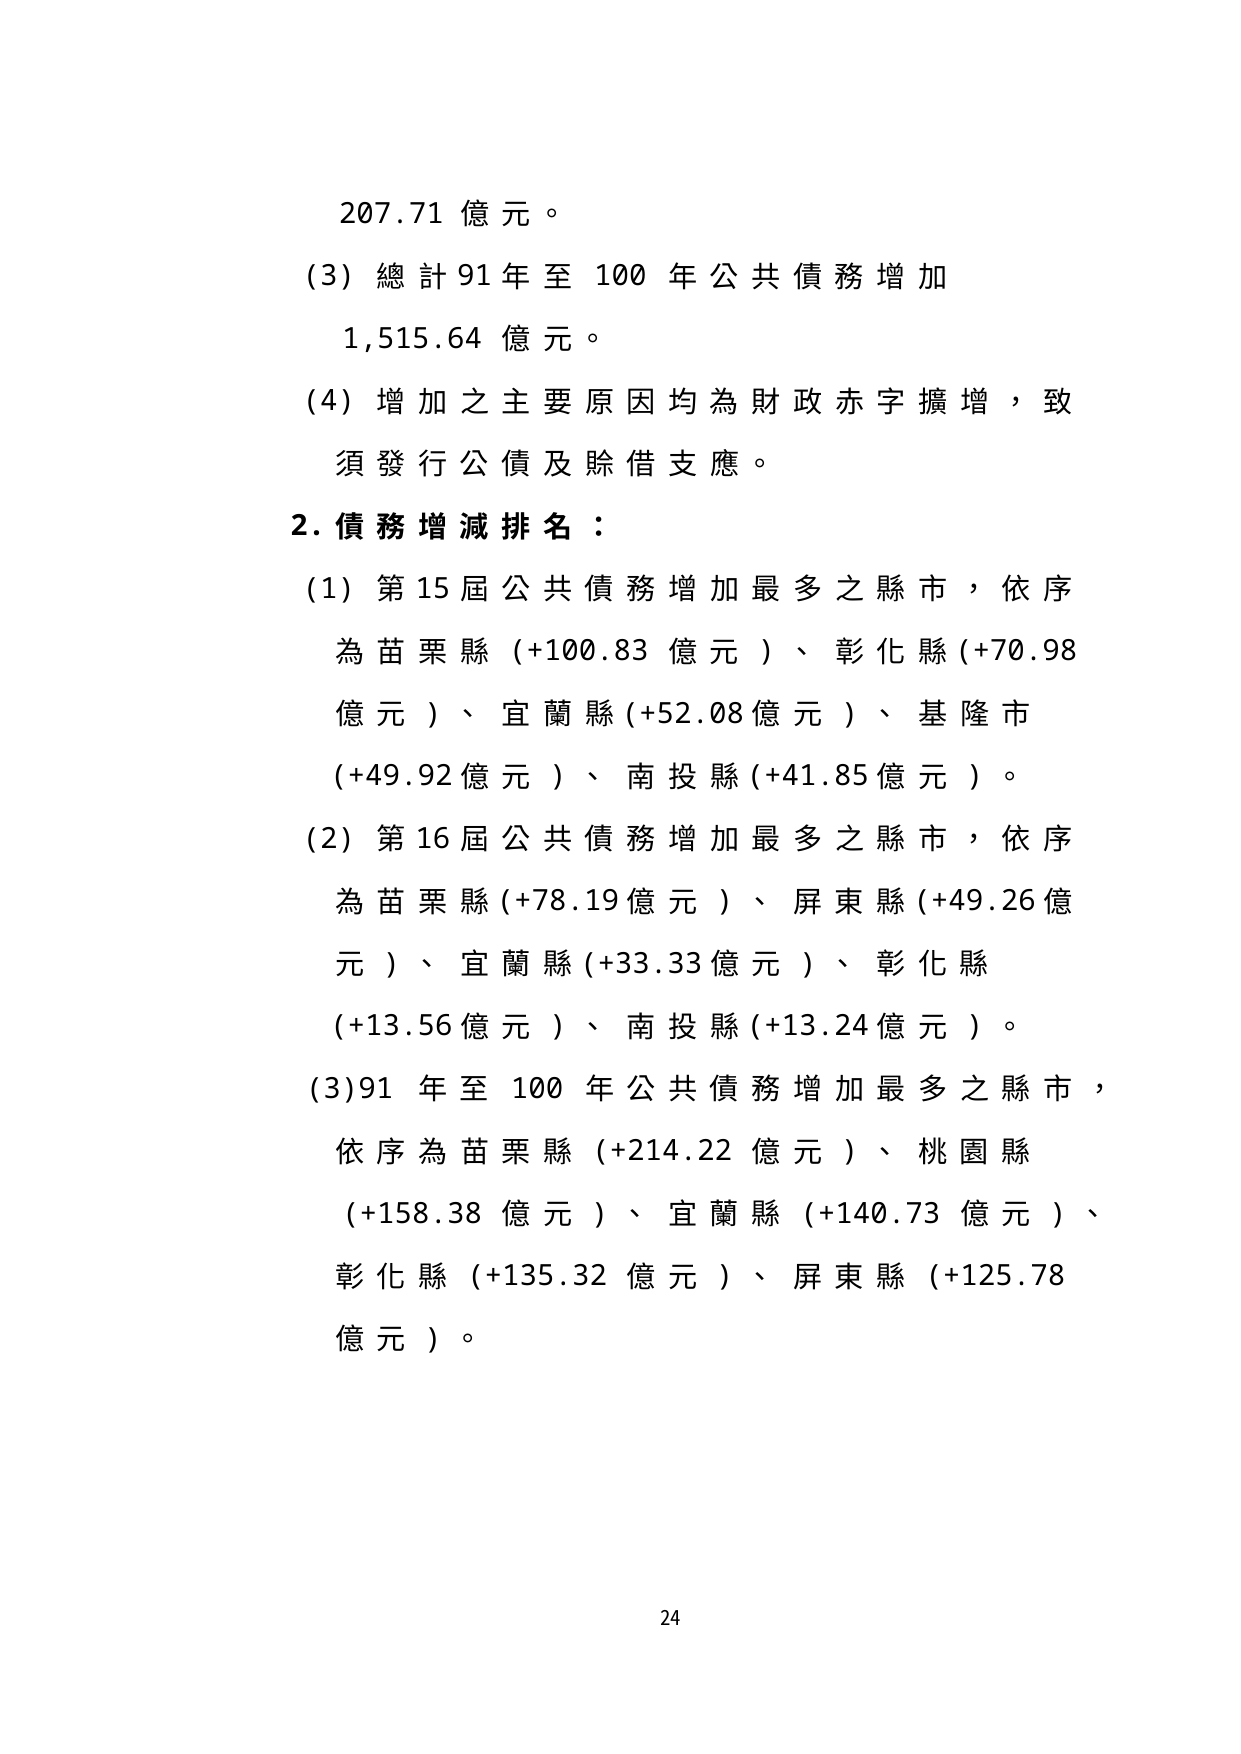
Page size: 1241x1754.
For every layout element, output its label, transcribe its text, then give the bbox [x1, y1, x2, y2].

text (3)91年至100年公共債務增加最多之縣市，依序為苗栗縣(+214.22億元)、桃園縣(+158.38億元)、宜蘭縣(+140.73億元)、彰化縣(+135.32億元)、屏東縣(+125.78億元)。 [250, 1045, 1078, 1358]
text (2)第16屆公共債務增加最多之縣市，依序為苗栗縣(+78.19億元)、屏東縣(+49.26億元)、宜蘭縣(+33.33億元)、彰化縣(+13.56億元)、南投縣(+13.24億元)。 [250, 795, 1078, 1045]
text (3)總計91年至100年公共債務增加1,515.64億元。 [250, 233, 1078, 358]
text 207.71億元。 [250, 170, 1078, 233]
text 2.債務增減排名： [250, 483, 1078, 545]
text (4)增加之主要原因均為財政赤字擴增，致須發行公債及賒借支應。 [250, 358, 1078, 483]
text (1)第15屆公共債務增加最多之縣市，依序為苗栗縣(+100.83億元)、彰化縣(+70.98億元)、宜蘭縣(+52.08億元)、基隆市(+49.92億元)、南投縣(+41.85億元)。 [250, 545, 1078, 795]
